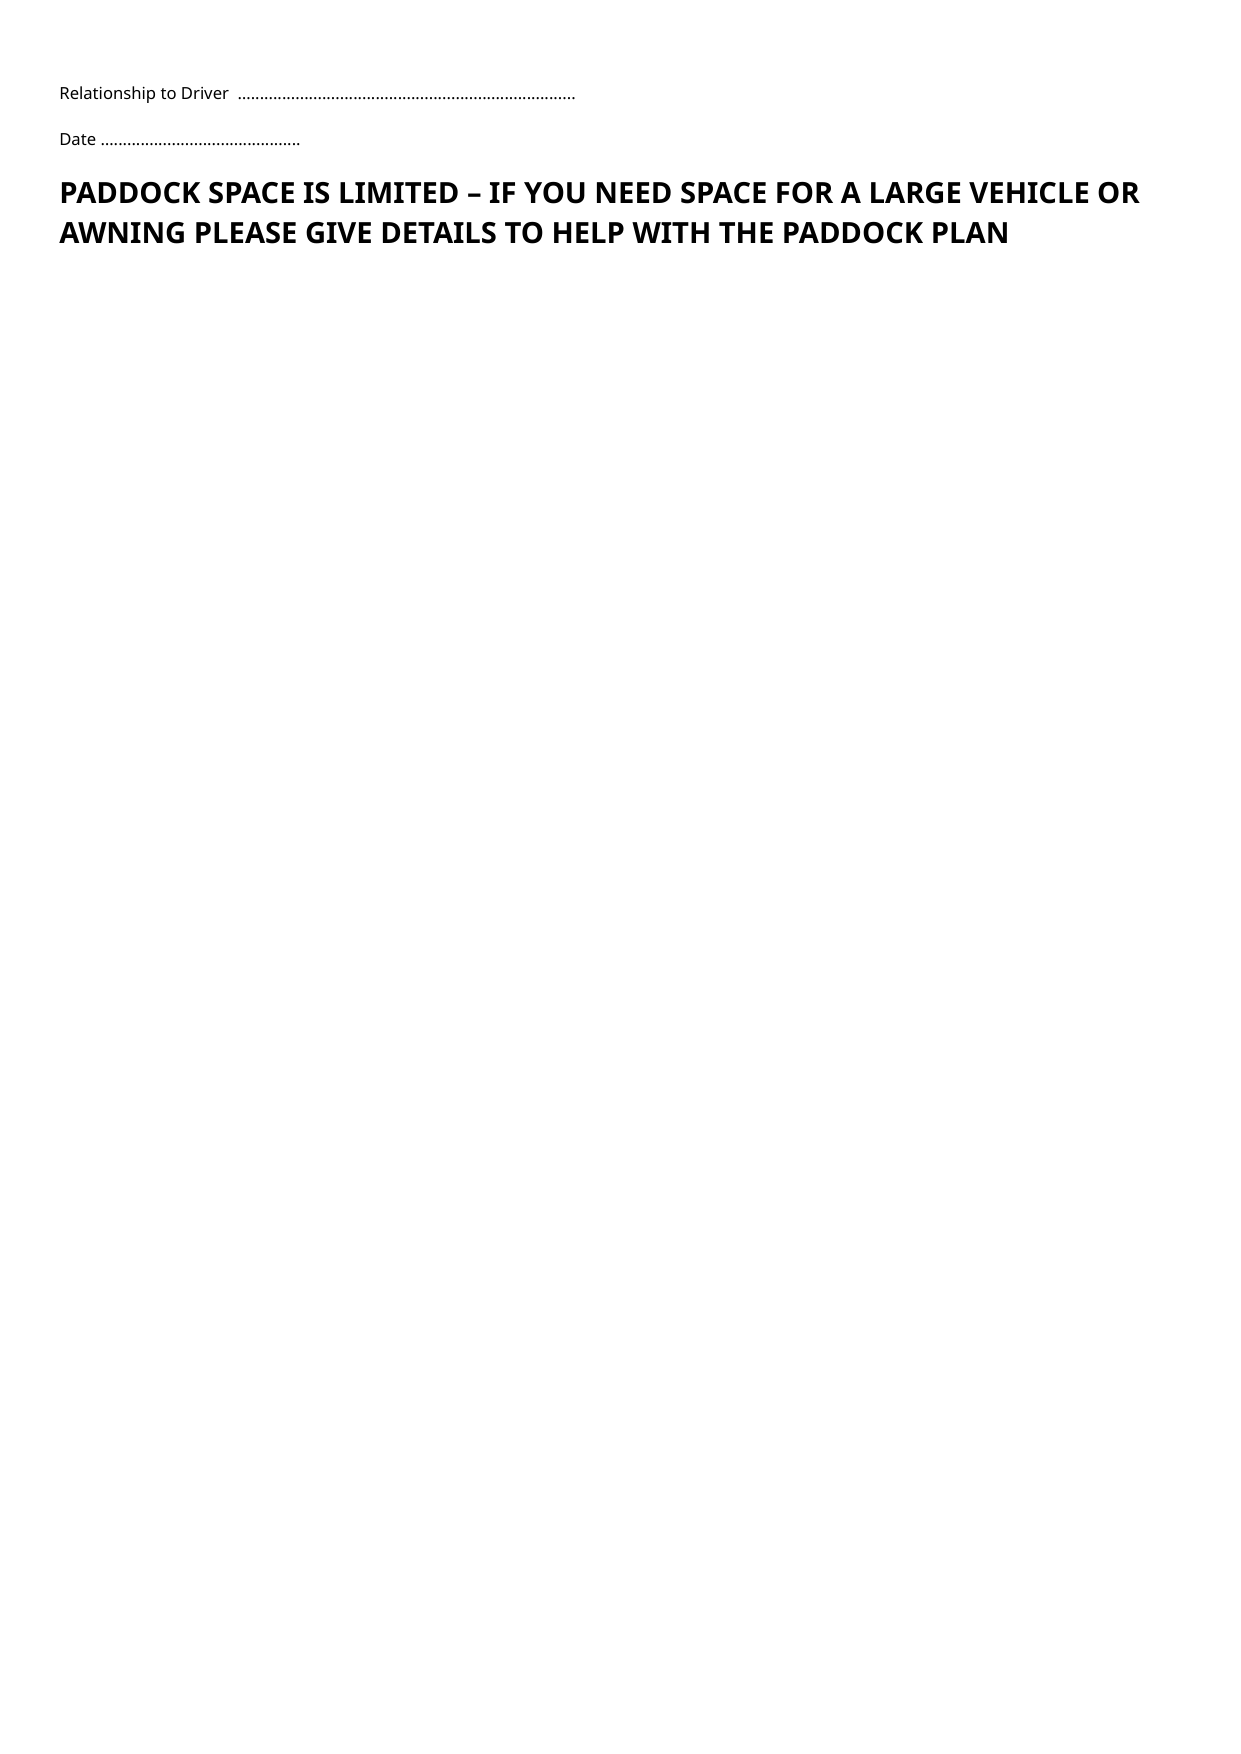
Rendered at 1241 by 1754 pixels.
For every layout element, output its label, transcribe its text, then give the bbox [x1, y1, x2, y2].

text Date ….......................................... [59, 127, 1181, 150]
text PADDOCK SPACE IS LIMITED – IF YOU NEED SPACE FOR A LARGE VEHICLE OR AWNING PLEASE GIVE DETAILS TO HELP WITH THE PADDOCK PLAN [59, 173, 1181, 252]
text Relationship to Driver …......................................................................... [59, 82, 1181, 104]
